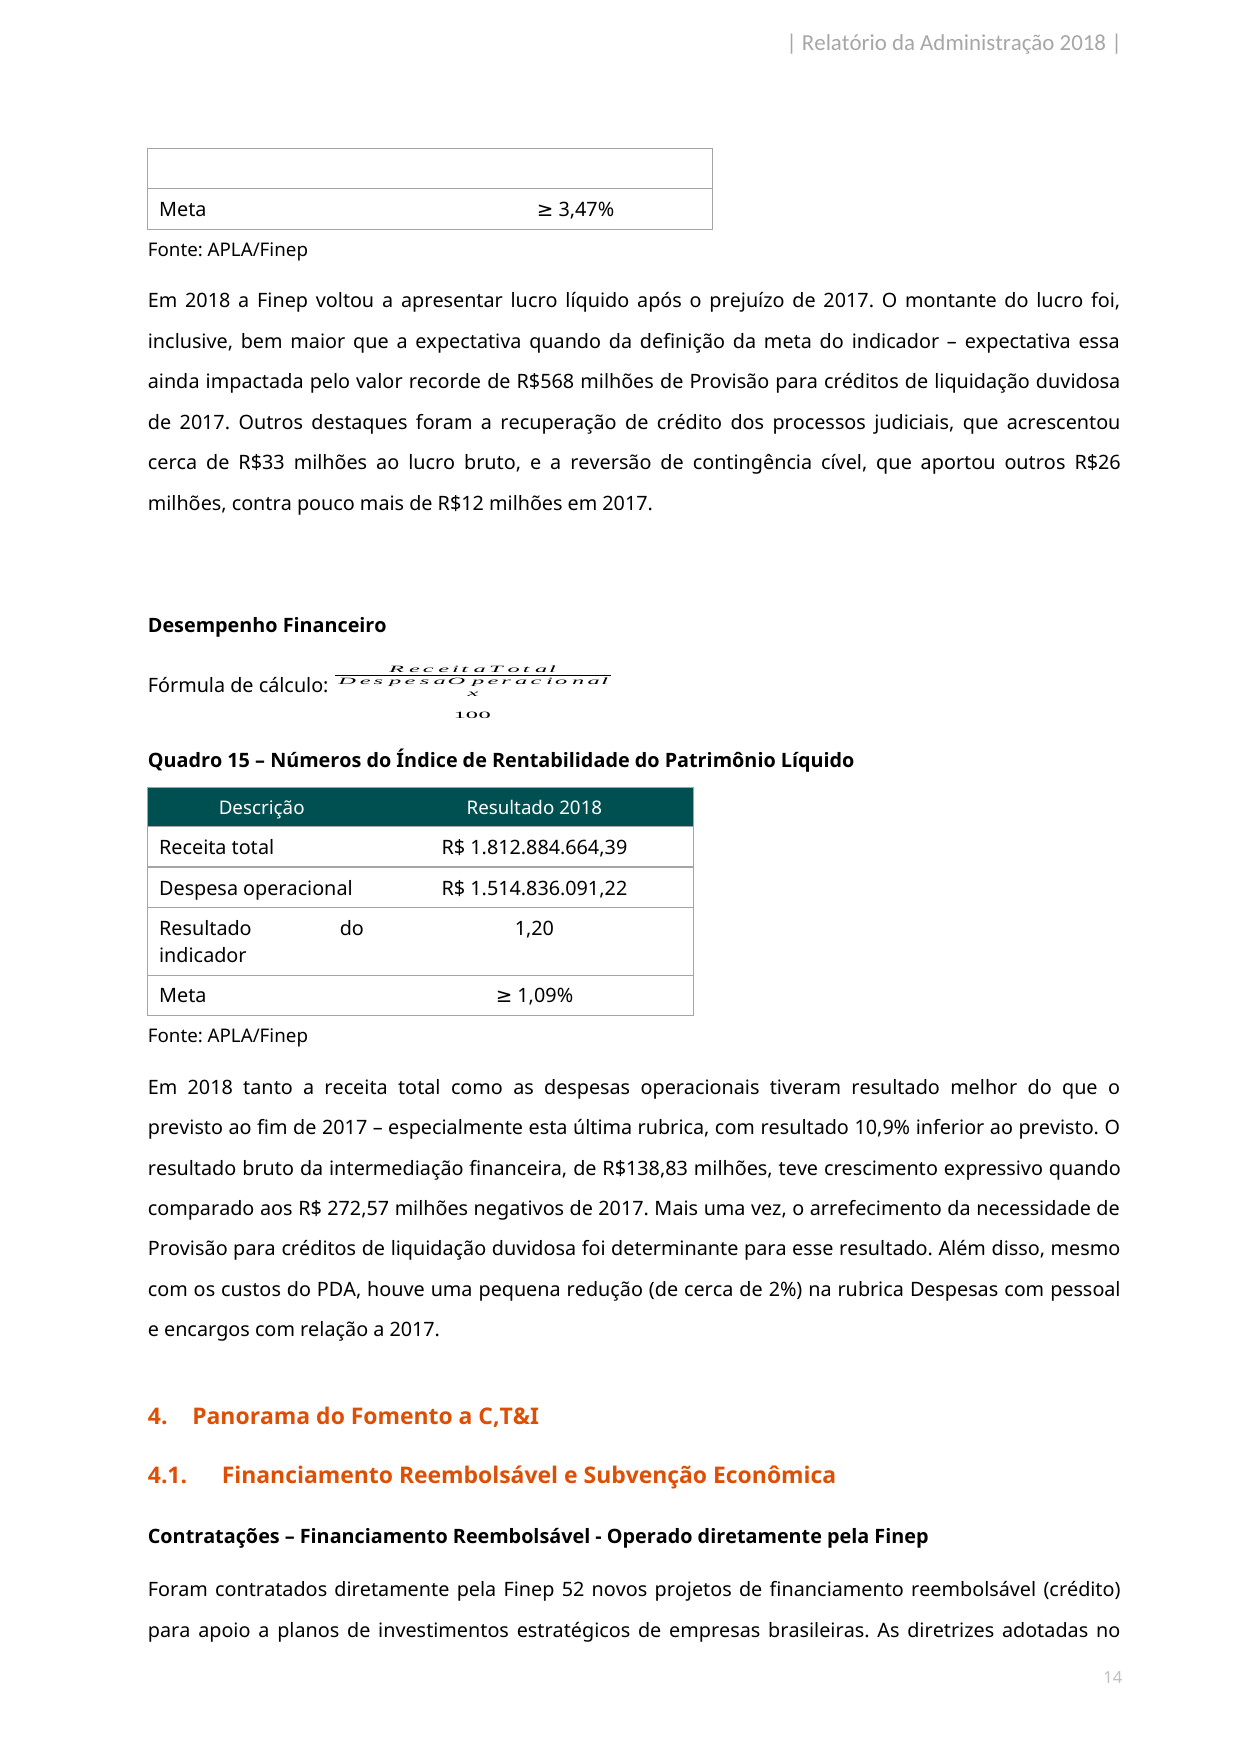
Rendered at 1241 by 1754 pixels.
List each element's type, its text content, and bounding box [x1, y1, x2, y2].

list Panorama do Fomento a C,T&I [148, 1399, 1122, 1431]
table_cell Meta [148, 976, 375, 1015]
text Fórmula de cálculo: [148, 664, 1122, 721]
subtitle Contratações – Financiamento Reembolsável - Operado diretamente pela Finep [148, 1522, 1122, 1549]
table_cell ≥ 3,47% [438, 189, 712, 229]
table_cell ≥ 1,09% [375, 976, 693, 1015]
table_header Resultado 2018 [375, 788, 693, 826]
table_cell R$ 1.812.884.664,39 [375, 827, 693, 866]
text Quadro 15 – Números do Índice de Rentabilidade do Patrimônio Líquido [148, 746, 1122, 773]
subtitle Desempenho Financeiro [148, 611, 1122, 638]
text Em 2018 a Finep voltou a apresentar lucro líquido após o prejuízo de 2017. O montante do lucro foi, inclusive, bem maior que a expectativa quando da definição da meta do indicador – expectativa essa ainda impactada pelo valor recorde de R$568 milhões de Provisão para créditos de liquidação duvidosa de 2017. Outros destaques foram a recuperação de crédito dos processos judiciais, que acrescentou cerca de R$33 milhões ao lucro bruto, e a reversão de contingência cível, que aportou outros R$26 milhões, contra pouco mais de R$12 milhões em 2017. [148, 287, 1122, 516]
table_cell Resultado do indicador [148, 908, 375, 974]
text Foram contratados diretamente pela Finep 52 novos projetos de financiamento reembolsável (crédito) para apoio a planos de investimentos estratégicos de empresas brasileiras. As diretrizes adotadas no [148, 1575, 1122, 1643]
table_header Descrição [148, 788, 375, 826]
table_cell 1,20 [375, 908, 693, 974]
text Em 2018 tanto a receita total como as despesas operacionais tiveram resultado melhor do que o previsto ao fim de 2017 – especialmente esta última rubrica, com resultado 10,9% inferior ao previsto. O resultado bruto da intermediação financeira, de R$138,83 milhões, teve crescimento expressivo quando comparado aos R$ 272,57 milhões negativos de 2017. Mais uma vez, o arrefecimento da necessidade de Provisão para créditos de liquidação duvidosa foi determinante para esse resultado. Além disso, mesmo com os custos do PDA, houve uma pequena redução (de cerca de 2%) na rubrica Despesas com pessoal e encargos com relação a 2017. [148, 1073, 1122, 1342]
table_cell Despesa operacional [148, 868, 375, 907]
table_cell Meta [148, 189, 438, 229]
list Financiamento Reembolsável e Subvenção Econômica [148, 1459, 1122, 1490]
table_cell [438, 149, 712, 188]
text Fonte: APLA/Finep [148, 236, 1122, 262]
table_cell [148, 149, 438, 188]
table_cell Receita total [148, 827, 375, 866]
text Fonte: APLA/Finep [148, 1022, 1122, 1048]
table_cell R$ 1.514.836.091,22 [375, 868, 693, 907]
